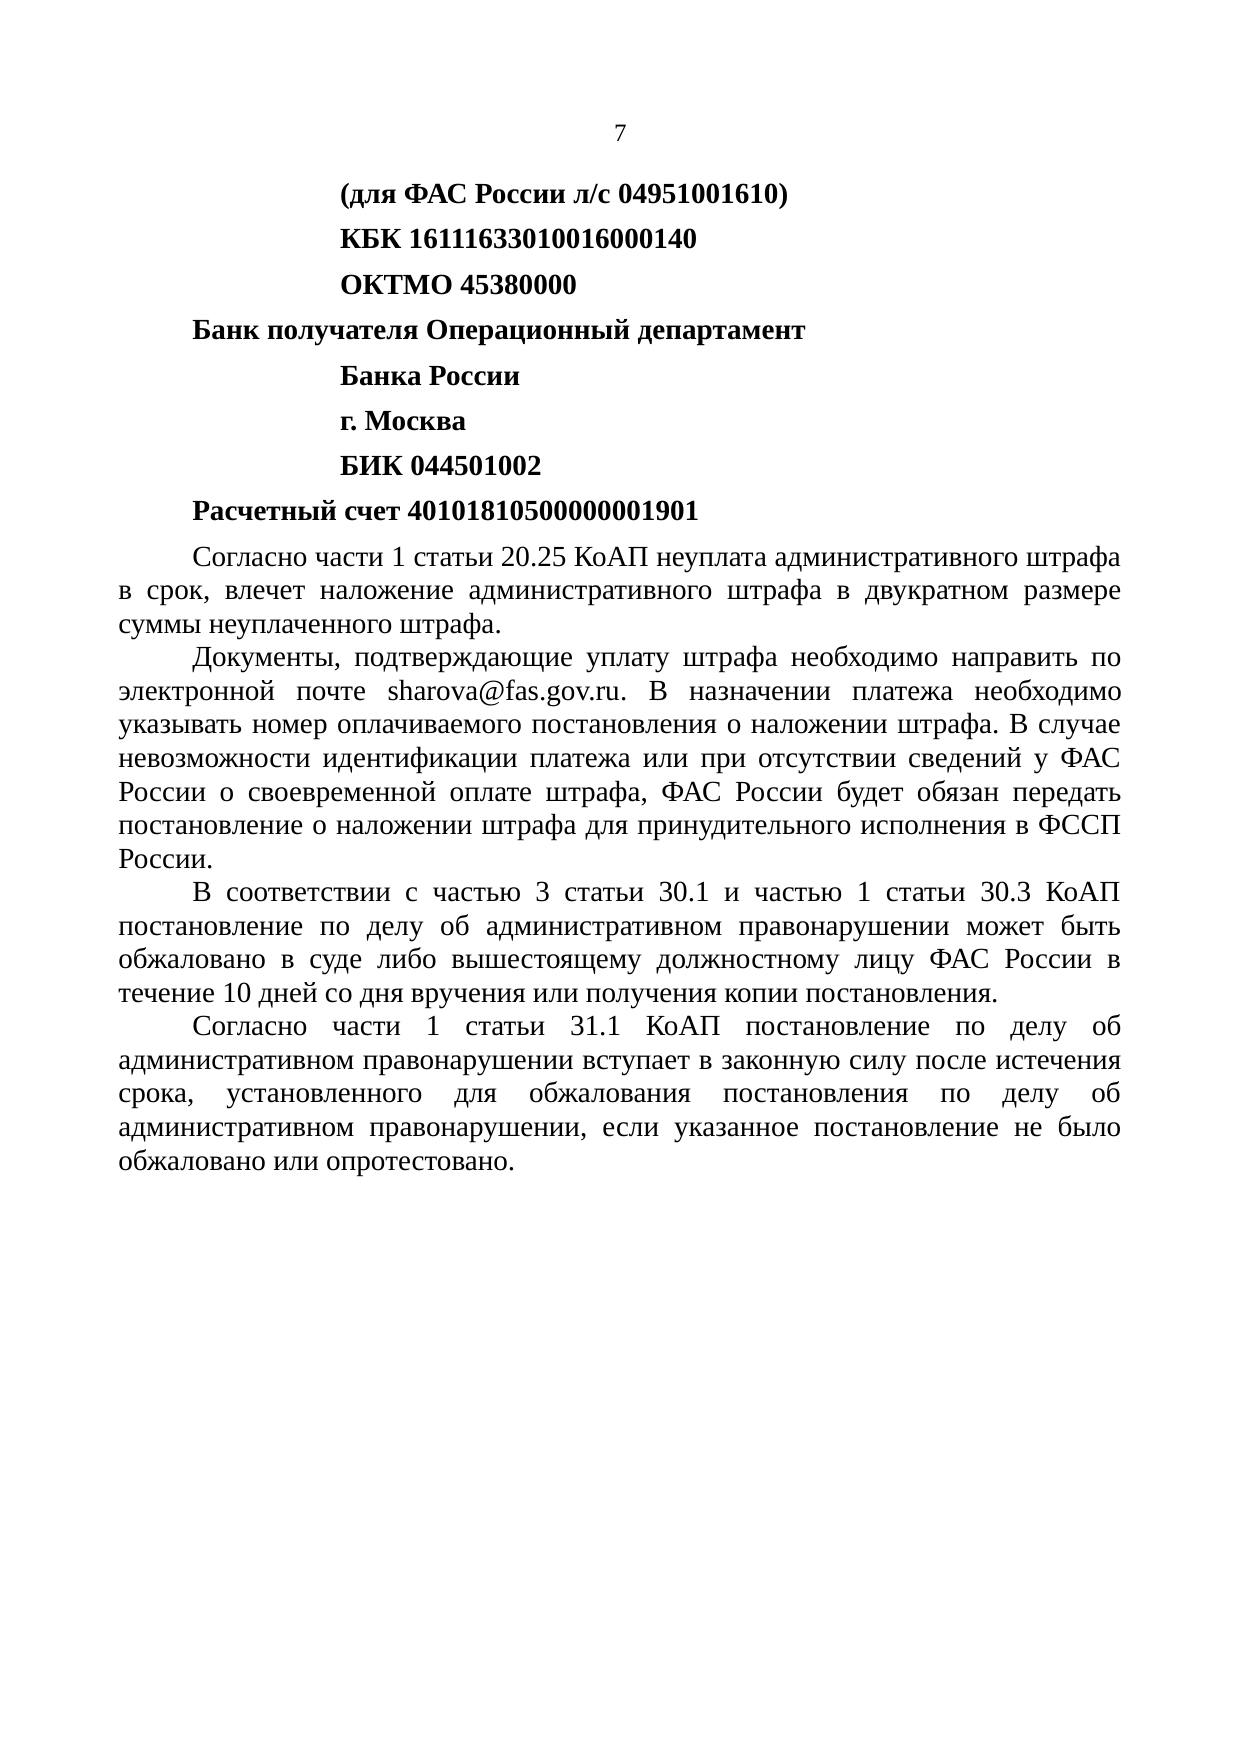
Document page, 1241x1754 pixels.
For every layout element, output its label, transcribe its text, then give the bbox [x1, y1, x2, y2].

text Банк получателя Операционный департамент [118, 312, 1122, 346]
text Документы, подтверждающие уплату штрафа необходимо направить по электронной почте sharova@fas.gov.ru. В назначении платежа необходимо указывать номер оплачиваемого постановления о наложении штрафа. В случае невозможности идентификации платежа или при отсутствии сведений у ФАС России о своевременной оплате штрафа, ФАС России будет обязан передать постановление о наложении штрафа для принудительного исполнения в ФССП России. [118, 639, 1122, 874]
text ОКТМО 45380000 [118, 267, 1122, 301]
text КБК 16111633010016000140 [118, 222, 1122, 255]
text Банка России [118, 358, 1122, 391]
text БИК 044501002 [118, 448, 1122, 482]
text Согласно части 1 статьи 31.1 КоАП постановление по делу об административном правонарушении вступает в законную силу после истечения срока, установленного для обжалования постановления по делу об административном правонарушении, если указанное постановление не было обжаловано или опротестовано. [118, 1008, 1122, 1176]
text (для ФАС России л/с 04951001610) [118, 176, 1122, 210]
text Согласно части 1 статьи 20.25 КоАП неуплата административного штрафа в срок, влечет наложение административного штрафа в двукратном размере суммы неуплаченного штрафа. [118, 539, 1122, 639]
text г. Москва [118, 403, 1122, 436]
text В соответствии с частью 3 статьи 30.1 и частью 1 статьи 30.3 КоАП постановление по делу об административном правонарушении может быть обжаловано в суде либо вышестоящему должностному лицу ФАС России в течение 10 дней со дня вручения или получения копии постановления. [118, 874, 1122, 1008]
text Расчетный счет 40101810500000001901 [118, 493, 1122, 527]
